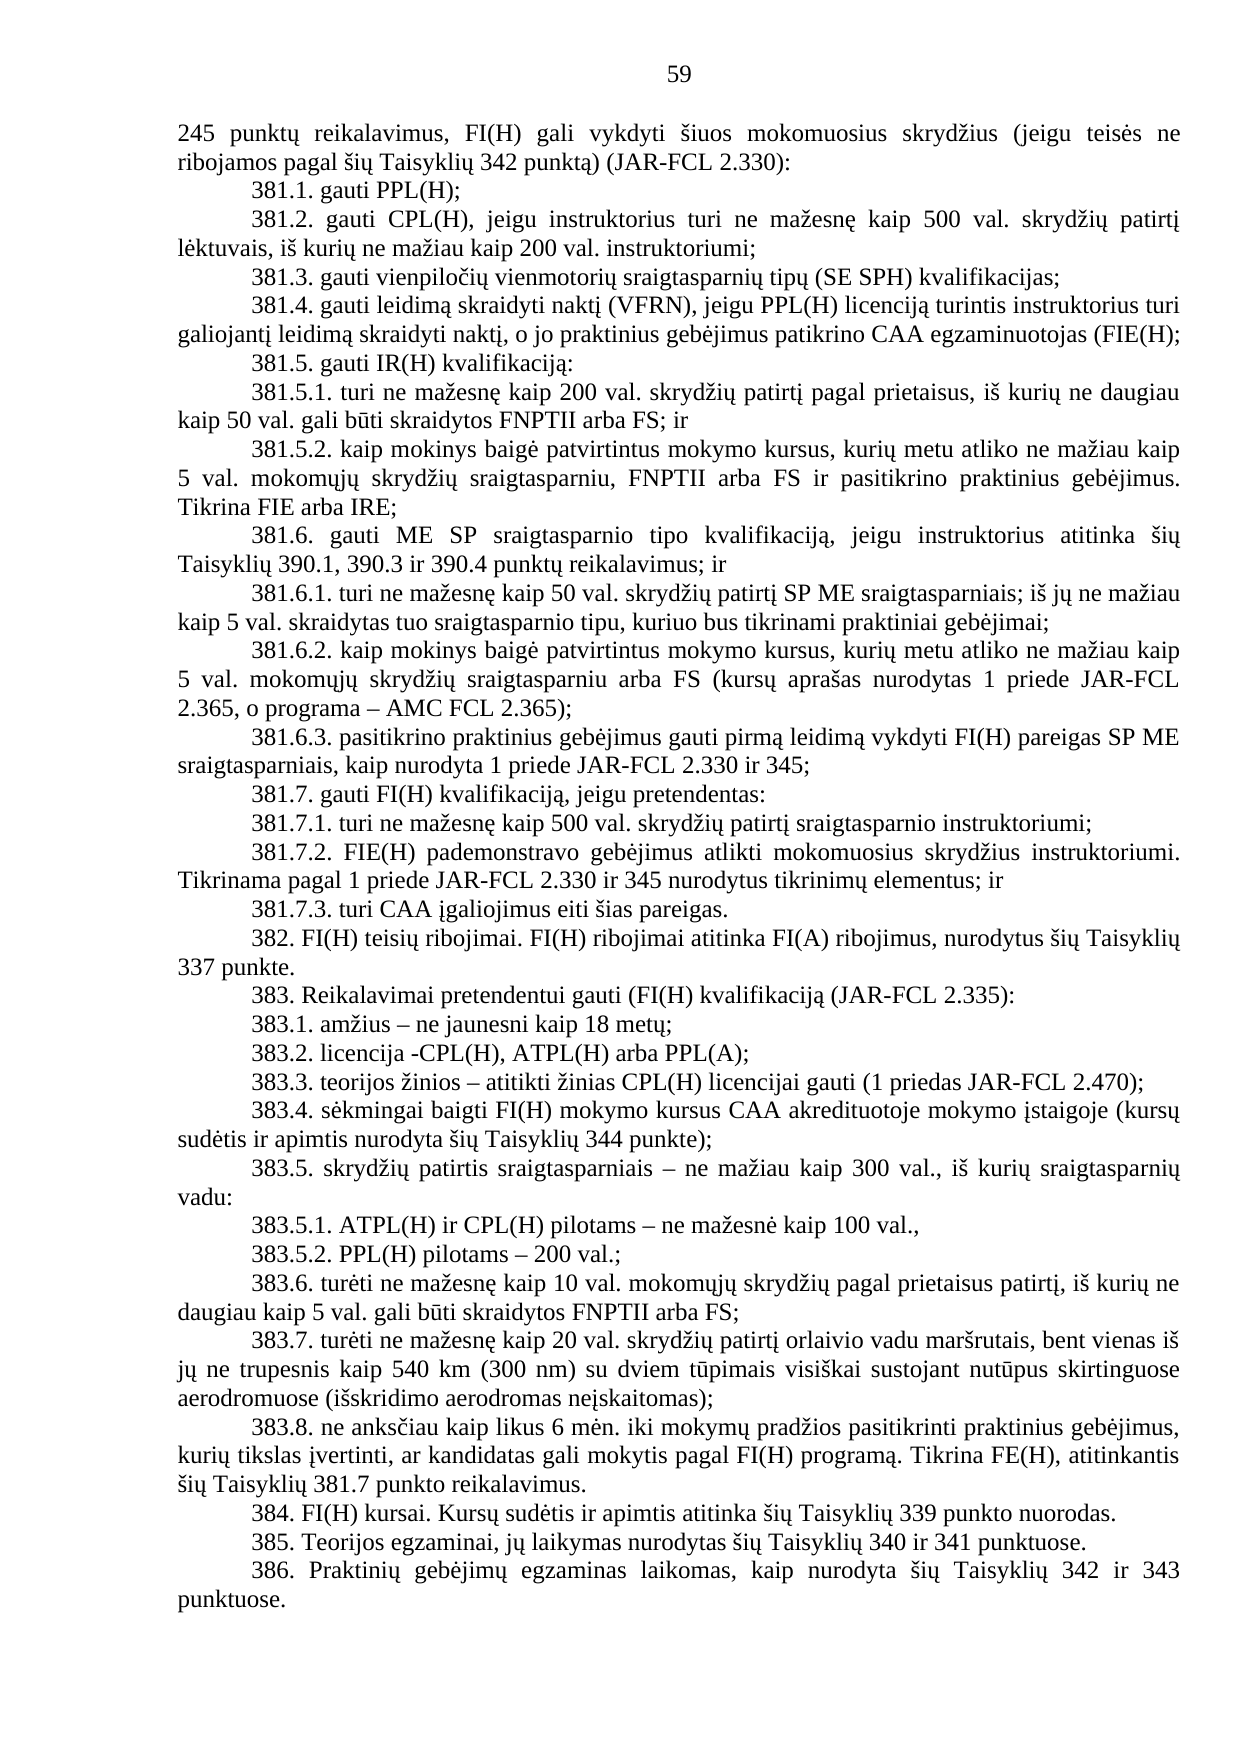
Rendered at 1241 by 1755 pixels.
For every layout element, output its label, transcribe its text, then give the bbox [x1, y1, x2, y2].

text 381.7.3. turi CAA įgaliojimus eiti šias pareigas. [177, 894, 1181, 923]
text 383.7. turėti ne mažesnę kaip 20 val. skrydžių patirtį orlaivio vadu maršrutais, bent vienas iš jų ne trupesnis kaip 540 km (300 nm) su dviem tūpimais visiškai sustojant nutūpus skirtinguose aerodromuose (išskridimo aerodromas neįskaitomas); [177, 1326, 1181, 1412]
text 381.5. gauti IR(H) kvalifikaciją: [177, 348, 1181, 377]
text 381.6.3. pasitikrino praktinius gebėjimus gauti pirmą leidimą vykdyti FI(H) pareigas SP ME sraigtasparniais, kaip nurodyta 1 priede JAR-FCL 2.330 ir 345; [177, 722, 1181, 779]
text 381.7.2. FIE(H) pademonstravo gebėjimus atlikti mokomuosius skrydžius instruktoriumi. Tikrinama pagal 1 priede JAR-FCL 2.330 ir 345 nurodytus tikrinimų elementus; ir [177, 837, 1181, 894]
text 383.5. skrydžių patirtis sraigtasparniais – ne mažiau kaip 300 val., iš kurių sraigtasparnių vadu: [177, 1153, 1181, 1211]
text 383.4. sėkmingai baigti FI(H) mokymo kursus CAA akredituotoje mokymo įstaigoje (kursų sudėtis ir apimtis nurodyta šių Taisyklių 344 punkte); [177, 1096, 1181, 1153]
text 381.2. gauti CPL(H), jeigu instruktorius turi ne mažesnę kaip 500 val. skrydžių patirtį lėktuvais, iš kurių ne mažiau kaip 200 val. instruktoriumi; [177, 204, 1181, 262]
text 381.7.1. turi ne mažesnę kaip 500 val. skrydžių patirtį sraigtasparnio instruktoriumi; [177, 808, 1181, 837]
text 383.1. amžius – ne jaunesni kaip 18 metų; [177, 1009, 1181, 1038]
text 385. Teorijos egzaminai, jų laikymas nurodytas šių Taisyklių 340 ir 341 punktuose. [177, 1527, 1181, 1556]
text 381.6.1. turi ne mažesnę kaip 50 val. skrydžių patirtį SP ME sraigtasparniais; iš jų ne mažiau kaip 5 val. skraidytas tuo sraigtasparnio tipu, kuriuo bus tikrinami praktiniai gebėjimai; [177, 578, 1181, 636]
text 386. Praktinių gebėjimų egzaminas laikomas, kaip nurodyta šių Taisyklių 342 ir 343 punktuose. [177, 1556, 1181, 1613]
text 383.5.1. ATPL(H) ir CPL(H) pilotams – ne mažesnė kaip 100 val., [177, 1211, 1181, 1239]
text 383.3. teorijos žinios – atitikti žinias CPL(H) licencijai gauti (1 priedas JAR-FCL 2.470); [177, 1067, 1181, 1096]
text 383.6. turėti ne mažesnę kaip 10 val. mokomųjų skrydžių pagal prietaisus patirtį, iš kurių ne daugiau kaip 5 val. gali būti skraidytos FNPTII arba FS; [177, 1268, 1181, 1326]
text 381.5.1. turi ne mažesnę kaip 200 val. skrydžių patirtį pagal prietaisus, iš kurių ne daugiau kaip 50 val. gali būti skraidytos FNPTII arba FS; ir [177, 377, 1181, 434]
text 381.5.2. kaip mokinys baigė patvirtintus mokymo kursus, kurių metu atliko ne mažiau kaip 5 val. mokomųjų skrydžių sraigtasparniu, FNPTII arba FS ir pasitikrino praktinius gebėjimus. Tikrina FIE arba IRE; [177, 434, 1181, 521]
text 382. FI(H) teisių ribojimai. FI(H) ribojimai atitinka FI(A) ribojimus, nurodytus šių Taisyklių 337 punkte. [177, 923, 1181, 981]
text 381.1. gauti PPL(H); [177, 176, 1181, 204]
text 381.6. gauti ME SP sraigtasparnio tipo kvalifikaciją, jeigu instruktorius atitinka šių Taisyklių 390.1, 390.3 ir 390.4 punktų reikalavimus; ir [177, 521, 1181, 578]
text 381.4. gauti leidimą skraidyti naktį (VFRN), jeigu PPL(H) licenciją turintis instruktorius turi galiojantį leidimą skraidyti naktį, o jo praktinius gebėjimus patikrino CAA egzaminuotojas (FIE(H); [177, 291, 1181, 348]
text 381.3. gauti vienpiločių vienmotorių sraigtasparnių tipų (SE SPH) kvalifikacijas; [177, 262, 1181, 291]
text 245 punktų reikalavimus, FI(H) gali vykdyti šiuos mokomuosius skrydžius (jeigu teisės ne ribojamos pagal šių Taisyklių 342 punktą) (JAR-FCL 2.330): [177, 118, 1181, 176]
text 383. Reikalavimai pretendentui gauti (FI(H) kvalifikaciją (JAR-FCL 2.335): [177, 981, 1181, 1009]
text 383.8. ne anksčiau kaip likus 6 mėn. iki mokymų pradžios pasitikrinti praktinius gebėjimus, kurių tikslas įvertinti, ar kandidatas gali mokytis pagal FI(H) programą. Tikrina FE(H), atitinkantis šių Taisyklių 381.7 punkto reikalavimus. [177, 1412, 1181, 1498]
text 383.2. licencija -CPL(H), ATPL(H) arba PPL(A); [177, 1038, 1181, 1067]
text 383.5.2. PPL(H) pilotams – 200 val.; [177, 1239, 1181, 1268]
text 384. FI(H) kursai. Kursų sudėtis ir apimtis atitinka šių Taisyklių 339 punkto nuorodas. [177, 1498, 1181, 1527]
text 381.7. gauti FI(H) kvalifikaciją, jeigu pretendentas: [177, 779, 1181, 808]
text 381.6.2. kaip mokinys baigė patvirtintus mokymo kursus, kurių metu atliko ne mažiau kaip 5 val. mokomųjų skrydžių sraigtasparniu arba FS (kursų aprašas nurodytas 1 priede JAR-FCL 2.365, o programa – AMC FCL 2.365); [177, 636, 1181, 722]
